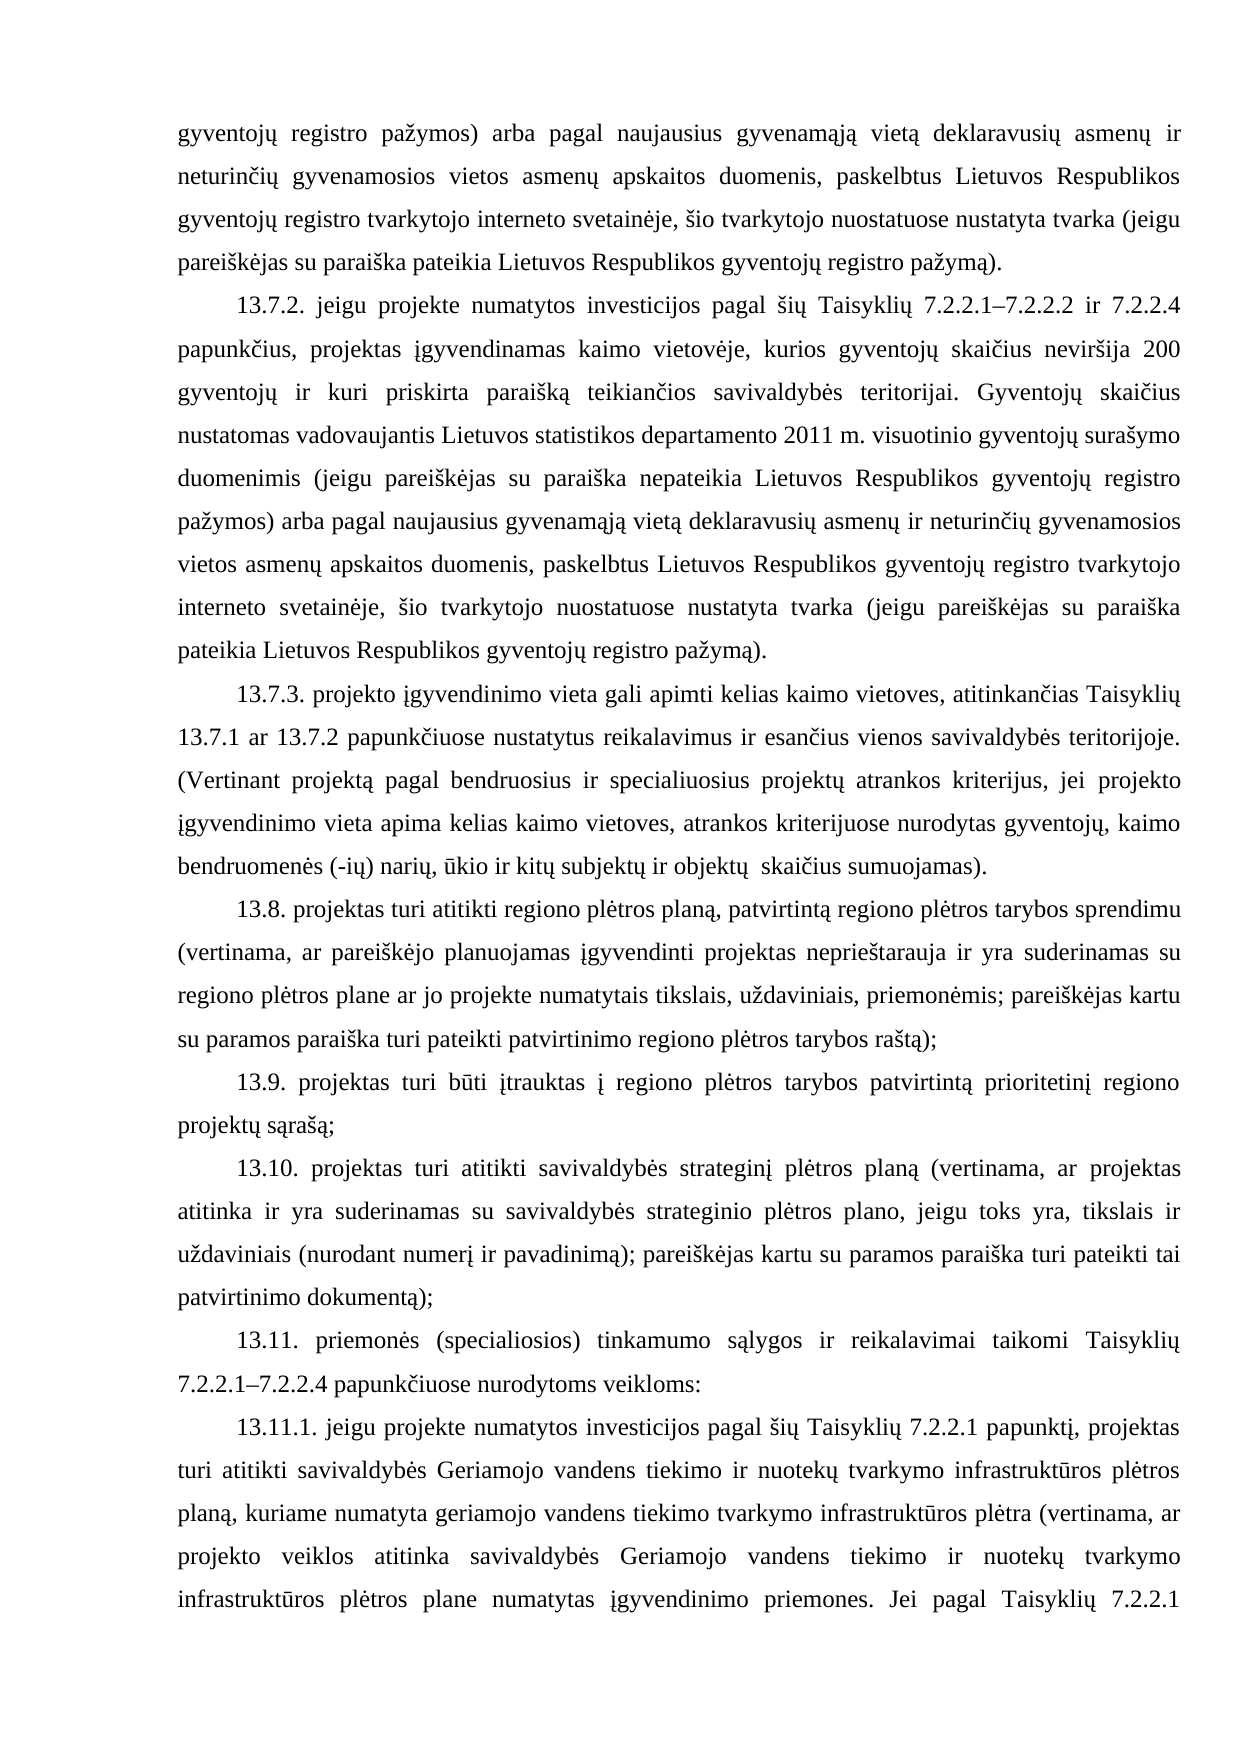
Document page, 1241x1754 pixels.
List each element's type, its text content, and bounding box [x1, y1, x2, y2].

text 13.7.3. projekto įgyvendinimo vieta gali apimti kelias kaimo vietoves, atitinkančias Taisyklių 13.7.1 ar 13.7.2 papunkčiuose nustatytus reikalavimus ir esančius vienos savivaldybės teritorijoje. (Vertinant projektą pagal bendruosius ir specialiuosius projektų atrankos kriterijus, jei projekto įgyvendinimo vieta apima kelias kaimo vietoves, atrankos kriterijuose nurodytas gyventojų, kaimo bendruomenės (-ių) narių, ūkio ir kitų subjektų ir objektų skaičius sumuojamas). [177, 679, 1181, 880]
text 13.7.2. jeigu projekte numatytos investicijos pagal šių Taisyklių 7.2.2.1–7.2.2.2 ir 7.2.2.4 papunkčius, projektas įgyvendinamas kaimo vietovėje, kurios gyventojų skaičius neviršija 200 gyventojų ir kuri priskirta paraišką teikiančios savivaldybės teritorijai. Gyventojų skaičius nustatomas vadovaujantis Lietuvos statistikos departamento 2011 m. visuotinio gyventojų surašymo duomenimis (jeigu pareiškėjas su paraiška nepateikia Lietuvos Respublikos gyventojų registro pažymos) arba pagal naujausius gyvenamąją vietą deklaravusių asmenų ir neturinčių gyvenamosios vietos asmenų apskaitos duomenis, paskelbtus Lietuvos Respublikos gyventojų registro tvarkytojo interneto svetainėje, šio tvarkytojo nuostatuose nustatyta tvarka (jeigu pareiškėjas su paraiška pateikia Lietuvos Respublikos gyventojų registro pažymą). [177, 291, 1181, 664]
text 13.9. projektas turi būti įtrauktas į regiono plėtros tarybos patvirtintą prioritetinį regiono projektų sąrašą; [177, 1067, 1181, 1139]
text 13.11.1. jeigu projekte numatytos investicijos pagal šių Taisyklių 7.2.2.1 papunktį, projektas turi atitikti savivaldybės Geriamojo vandens tiekimo ir nuotekų tvarkymo infrastruktūros plėtros planą, kuriame numatyta geriamojo vandens tiekimo tvarkymo infrastruktūros plėtra (vertinama, ar projekto veiklos atitinka savivaldybės Geriamojo vandens tiekimo ir nuotekų tvarkymo infrastruktūros plėtros plane numatytas įgyvendinimo priemones. Jei pagal Taisyklių 7.2.2.1 [177, 1412, 1181, 1613]
text 13.10. projektas turi atitikti savivaldybės strateginį plėtros planą (vertinama, ar projektas atitinka ir yra suderinamas su savivaldybės strateginio plėtros plano, jeigu toks yra, tikslais ir uždaviniais (nurodant numerį ir pavadinimą); pareiškėjas kartu su paramos paraiška turi pateikti tai patvirtinimo dokumentą); [177, 1153, 1181, 1311]
text 13.11. priemonės (specialiosios) tinkamumo sąlygos ir reikalavimai taikomi Taisyklių 7.2.2.1–7.2.2.4 papunkčiuose nurodytoms veikloms: [177, 1326, 1181, 1397]
text gyventojų registro pažymos) arba pagal naujausius gyvenamąją vietą deklaravusių asmenų ir neturinčių gyvenamosios vietos asmenų apskaitos duomenis, paskelbtus Lietuvos Respublikos gyventojų registro tvarkytojo interneto svetainėje, šio tvarkytojo nuostatuose nustatyta tvarka (jeigu pareiškėjas su paraiška pateikia Lietuvos Respublikos gyventojų registro pažymą). [177, 118, 1181, 276]
text 13.8. projektas turi atitikti regiono plėtros planą, patvirtintą regiono plėtros tarybos sprendimu (vertinama, ar pareiškėjo planuojamas įgyvendinti projektas neprieštarauja ir yra suderinamas su regiono plėtros plane ar jo projekte numatytais tikslais, uždaviniais, priemonėmis; pareiškėjas kartu su paramos paraiška turi pateikti patvirtinimo regiono plėtros tarybos raštą); [177, 894, 1181, 1052]
